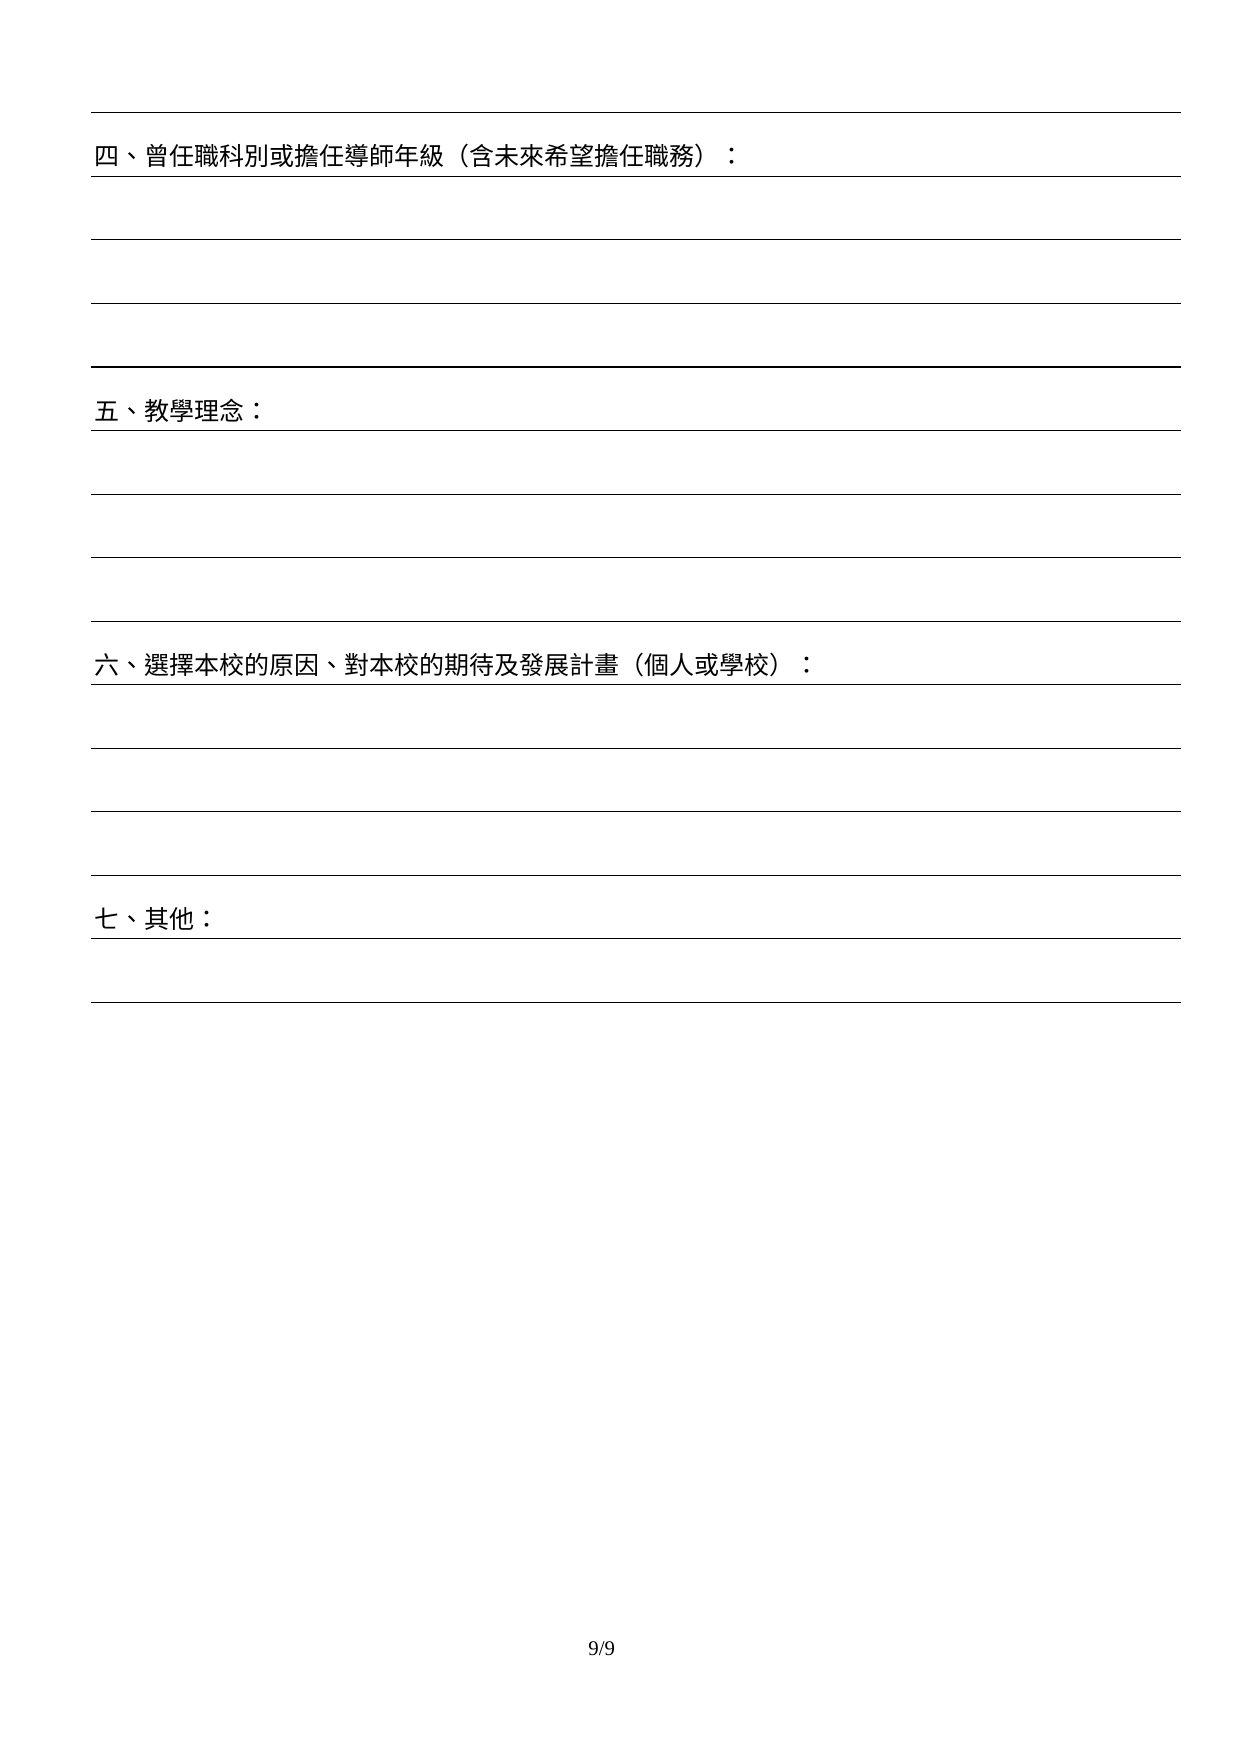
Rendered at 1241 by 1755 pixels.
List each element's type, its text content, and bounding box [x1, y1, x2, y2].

table_cell [91, 685, 1181, 748]
table_cell 五、教學理念： [91, 368, 1181, 430]
table_cell 四、曾任職科別或擔任導師年級（含未來希望擔任職務）： [91, 113, 1181, 176]
table_cell [91, 240, 1181, 303]
table_cell 七、其他： [91, 876, 1181, 938]
table_cell [91, 431, 1181, 493]
table_cell [91, 177, 1181, 239]
table_cell [91, 939, 1181, 1002]
table_cell [91, 495, 1181, 557]
table_cell [91, 749, 1181, 811]
table_cell [91, 812, 1181, 875]
table_cell 六、選擇本校的原因、對本校的期待及發展計畫（個人或學校）： [91, 622, 1181, 684]
table_cell [91, 304, 1181, 366]
table_cell [91, 558, 1181, 621]
